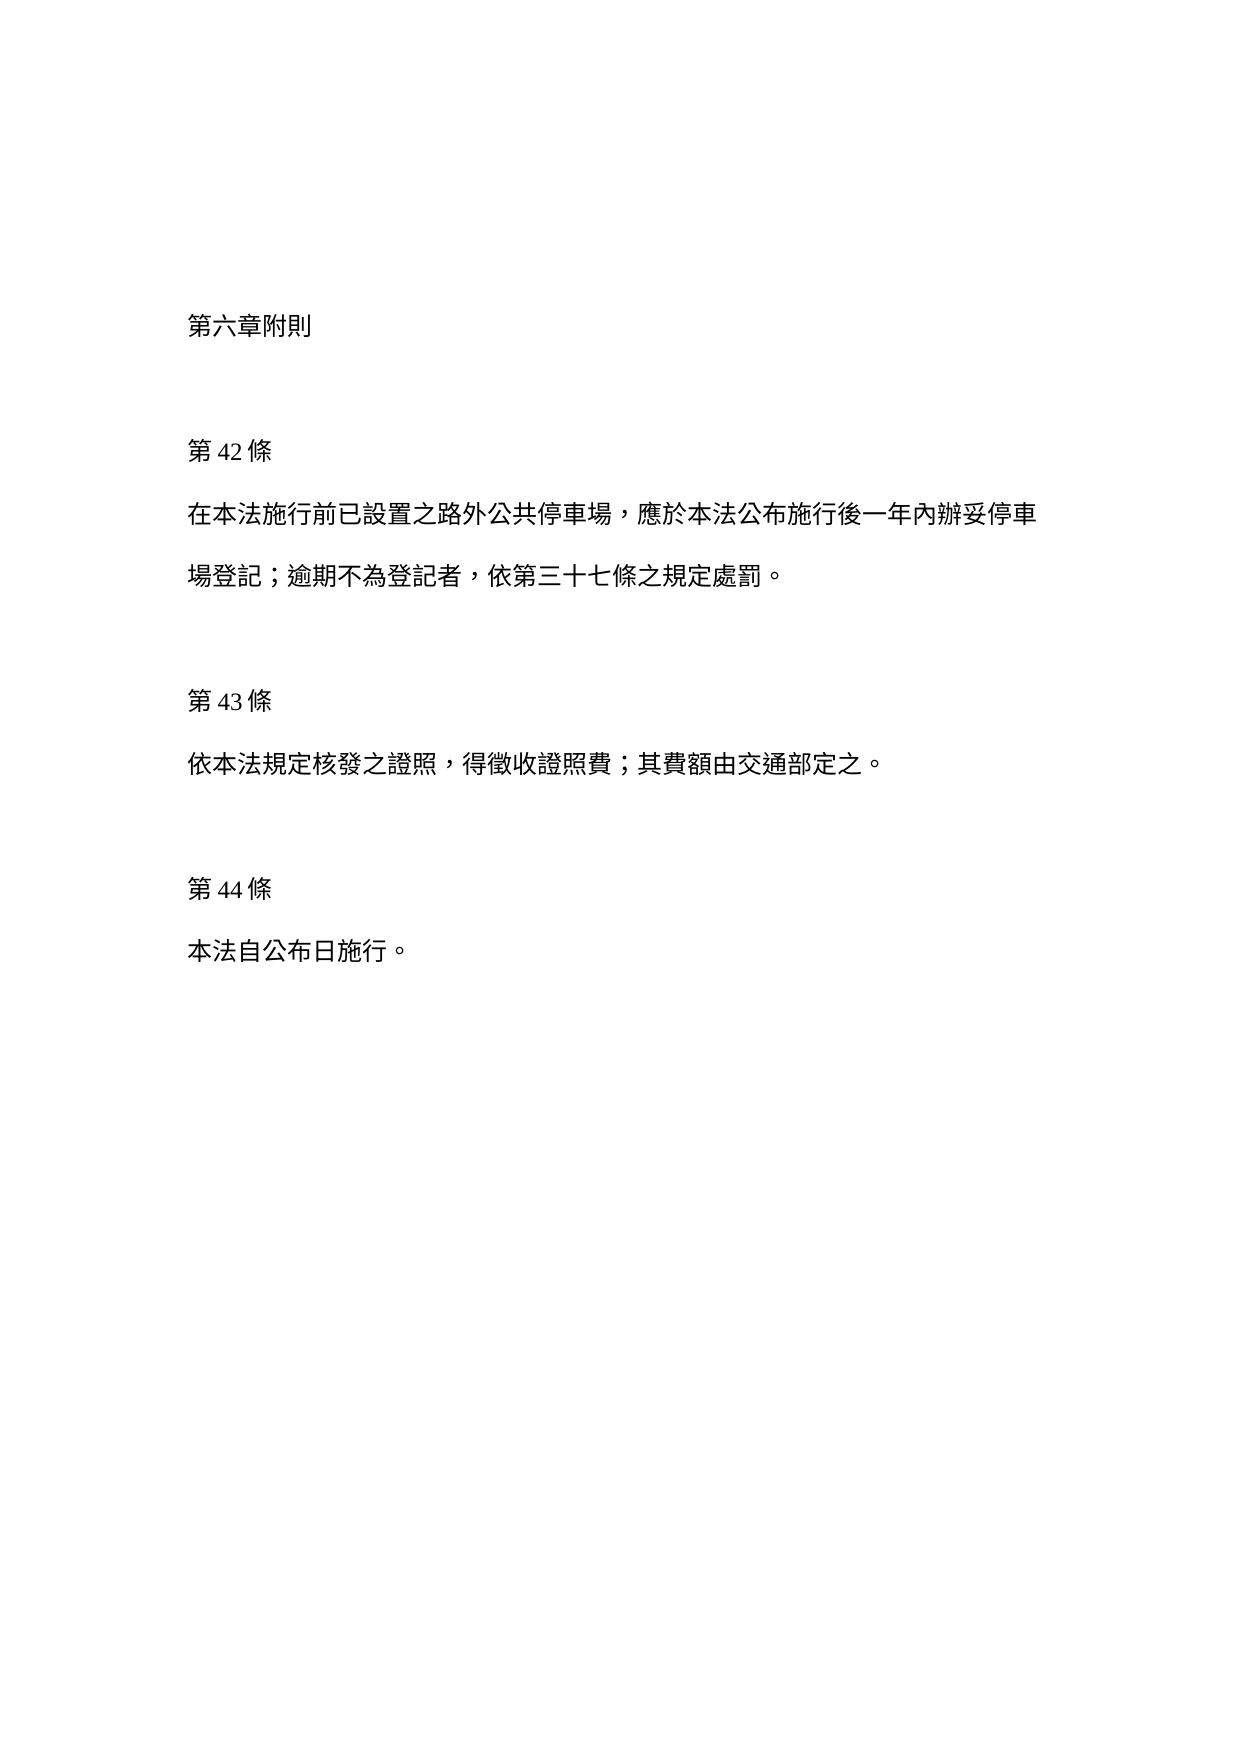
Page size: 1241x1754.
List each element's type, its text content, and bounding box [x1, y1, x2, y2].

text 第42條 [187, 408, 1053, 471]
text 本法自公布日施行。 [187, 908, 1053, 971]
text 第六章附則 [187, 283, 1053, 346]
text 依本法規定核發之證照，得徵收證照費；其費額由交通部定之。 [187, 721, 1053, 783]
text 第44條 [187, 846, 1053, 908]
text 第43條 [187, 658, 1053, 721]
text 在本法施行前已設置之路外公共停車場，應於本法公布施行後一年內辦妥停車場登記；逾期不為登記者，依第三十七條之規定處罰。 [187, 471, 1053, 596]
